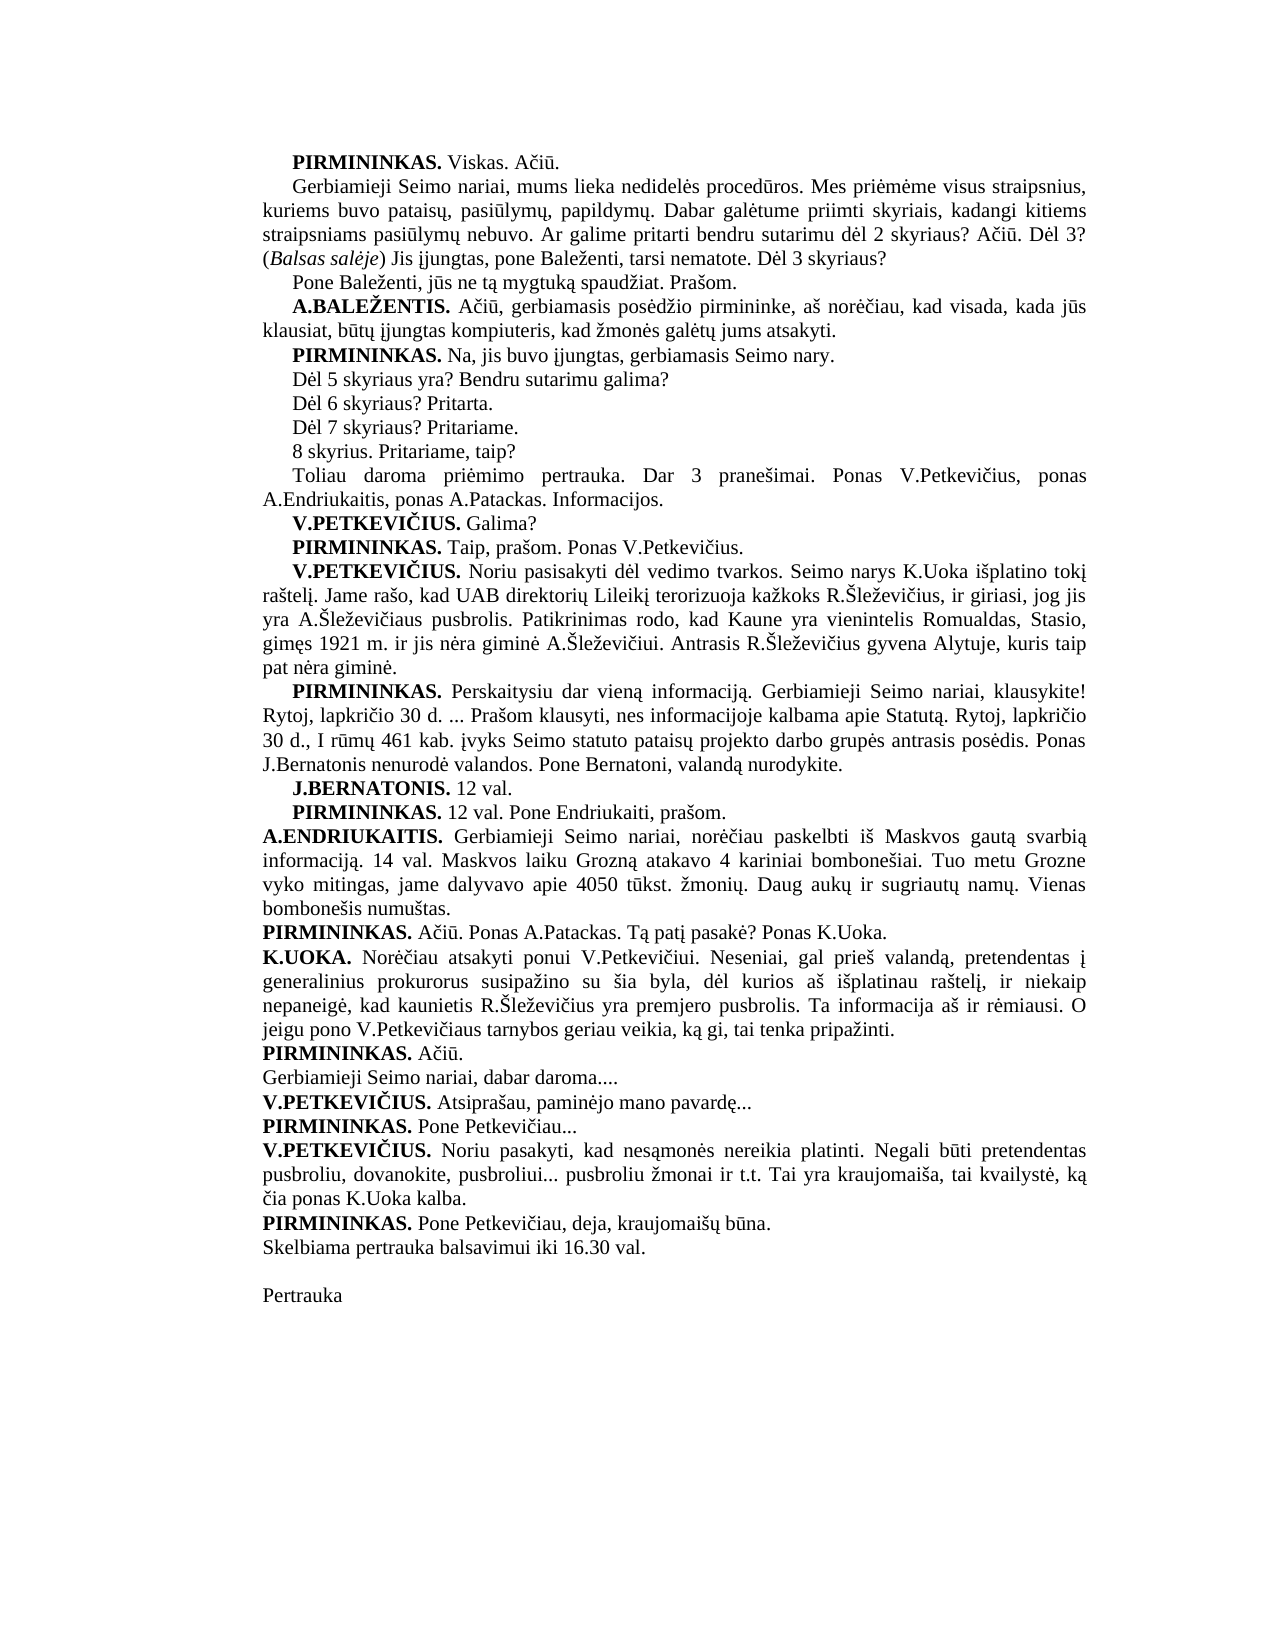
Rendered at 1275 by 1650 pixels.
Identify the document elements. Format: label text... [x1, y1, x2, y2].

text A.BALEŽENTIS. Ačiū, gerbiamasis posėdžio pirmininke, aš norėčiau, kad visada, kada jūs klausiat, būtų įjungtas kompiuteris, kad žmonės galėtų jums atsakyti. [262, 294, 1087, 342]
text Toliau daroma priėmimo pertrauka. Dar 3 pranešimai. Ponas V.Petkevičius, ponas A.Endriukaitis, ponas A.Patackas. Informacijos. [262, 463, 1087, 511]
text Pertrauka [262, 1283, 1087, 1307]
text PIRMININKAS. Pone Petkevičiau, deja, kraujomaišų būna. [262, 1211, 1087, 1234]
text V.PETKEVIČIUS. Atsiprašau, paminėjo mano pavardę... [262, 1089, 1087, 1114]
text K.UOKA. Norėčiau atsakyti ponui V.Petkevičiui. Neseniai, gal prieš valandą, pretendentas į generalinius prokurorus susipažino su šia byla, dėl kurios aš išplatinau raštelį, ir niekaip nepaneigė, kad kaunietis R.Šleževičius yra premjero pusbrolis. Ta informacija aš ir rėmiausi. O jeigu pono V.Petkevičiaus tarnybos geriau veikia, ką gi, tai tenka pripažinti. [262, 944, 1087, 1041]
text Dėl 5 skyriaus yra? Bendru sutarimu galima? [262, 367, 1087, 391]
text V.PETKEVIČIUS. Galima? [262, 511, 1087, 535]
text Pone Baleženti, jūs ne tą mygtuką spaudžiat. Prašom. [262, 270, 1087, 294]
text PIRMININKAS. Taip, prašom. Ponas V.Petkevičius. [262, 535, 1087, 559]
text Gerbiamieji Seimo nariai, mums lieka nedidelės procedūros. Mes priėmėme visus straipsnius, kuriems buvo pataisų, pasiūlymų, papildymų. Dabar galėtume priimti skyriais, kadangi kitiems straipsniams pasiūlymų nebuvo. Ar galime pritarti bendru sutarimu dėl 2 skyriaus? Ačiū. Dėl 3? (Balsas salėje) Jis įjungtas, pone Baleženti, tarsi nematote. Dėl 3 skyriaus? [262, 174, 1087, 270]
text PIRMININKAS. Viskas. Ačiū. [262, 150, 1087, 174]
text V.PETKEVIČIUS. Noriu pasisakyti dėl vedimo tvarkos. Seimo narys K.Uoka išplatino tokį raštelį. Jame rašo, kad UAB direktorių Lileikį terorizuoja kažkoks R.Šleževičius, ir giriasi, jog jis yra A.Šleževičiaus pusbrolis. Patikrinimas rodo, kad Kaune yra vienintelis Romualdas, Stasio, gimęs 1921 m. ir jis nėra giminė A.Šleževičiui. Antrasis R.Šleževičius gyvena Alytuje, kuris taip pat nėra giminė. [262, 559, 1087, 679]
text PIRMININKAS. Ačiū. Ponas A.Patackas. Tą patį pasakė? Ponas K.Uoka. [262, 920, 1087, 944]
text Dėl 6 skyriaus? Pritarta. [262, 391, 1087, 415]
text PIRMININKAS. Perskaitysiu dar vieną informaciją. Gerbiamieji Seimo nariai, klausykite! Rytoj, lapkričio 30 d. ... Prašom klausyti, nes informacijoje kalbama apie Statutą. Rytoj, lapkričio 30 d., I rūmų 461 kab. įvyks Seimo statuto pataisų projekto darbo grupės antrasis posėdis. Ponas J.Bernatonis nenurodė valandos. Pone Bernatoni, valandą nurodykite. [262, 679, 1087, 776]
text PIRMININKAS. Pone Petkevičiau... [262, 1114, 1087, 1138]
text PIRMININKAS. 12 val. Pone Endriukaiti, prašom. [262, 800, 1087, 824]
text Skelbiama pertrauka balsavimui iki 16.30 val. [262, 1235, 1087, 1259]
text PIRMININKAS. Na, jis buvo įjungtas, gerbiamasis Seimo nary. [262, 342, 1087, 367]
text V.PETKEVIČIUS. Noriu pasakyti, kad nesąmonės nereikia platinti. Negali būti pretendentas pusbroliu, dovanokite, pusbroliui... pusbroliu žmonai ir t.t. Tai yra kraujomaiša, tai kvailystė, ką čia ponas K.Uoka kalba. [262, 1138, 1087, 1210]
text A.ENDRIUKAITIS. Gerbiamieji Seimo nariai, norėčiau paskelbti iš Maskvos gautą svarbią informaciją. 14 val. Maskvos laiku Grozną atakavo 4 kariniai bombonešiai. Tuo metu Grozne vyko mitingas, jame dalyvavo apie 4050 tūkst. žmonių. Daug aukų ir sugriautų namų. Vienas bombonešis numuštas. [262, 824, 1087, 920]
text 8 skyrius. Pritariame, taip? [262, 439, 1087, 463]
text PIRMININKAS. Ačiū. [262, 1041, 1087, 1065]
text Gerbiamieji Seimo nariai, dabar daroma.... [262, 1065, 1087, 1089]
text J.BERNATONIS. 12 val. [262, 776, 1087, 800]
text Dėl 7 skyriaus? Pritariame. [262, 415, 1087, 439]
